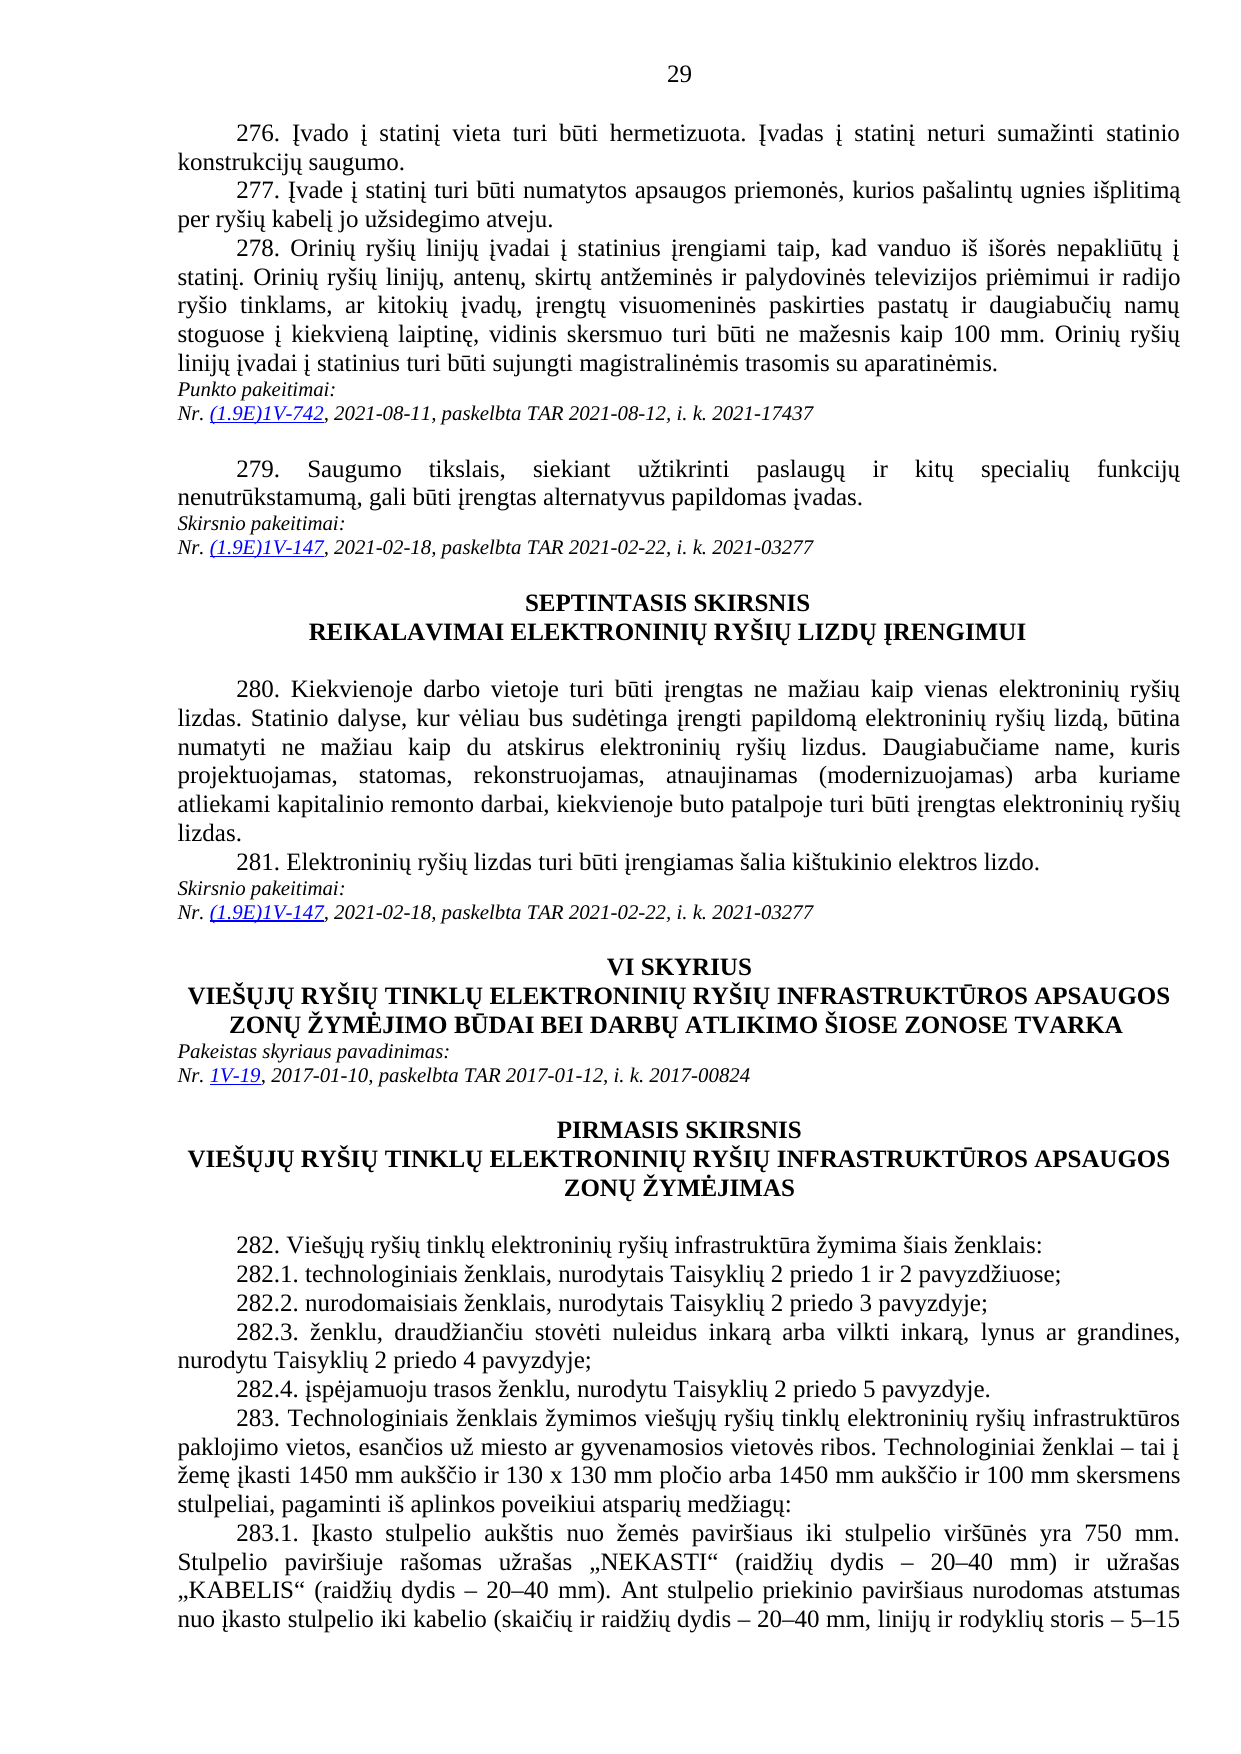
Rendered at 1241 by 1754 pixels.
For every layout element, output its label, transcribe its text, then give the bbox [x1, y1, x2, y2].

text SEPTINTASIS SKIRSNIS [154, 588, 1181, 617]
text 282.3. ženklu, draudžiančiu stovėti nuleidus inkarą arba vilkti inkarą, lynus ar grandines, nurodytu Taisyklių 2 priedo 4 pavyzdyje; [177, 1317, 1181, 1374]
text 281. Elektroninių ryšių lizdas turi būti įrengiamas šalia kištukinio elektros lizdo. [177, 847, 1181, 876]
text 282. Viešųjų ryšių tinklų elektroninių ryšių infrastruktūra žymima šiais ženklais: [177, 1231, 1181, 1259]
text 283.1. Įkasto stulpelio aukštis nuo žemės paviršiaus iki stulpelio viršūnės yra 750 mm. Stulpelio paviršiuje rašomas užrašas „NEKASTI“ (raidžių dydis – 20–40 mm) ir užrašas „KABELIS“ (raidžių dydis – 20–40 mm). Ant stulpelio priekinio paviršiaus nurodomas atstumas nuo įkasto stulpelio iki kabelio (skaičių ir raidžių dydis – 20–40 mm, linijų ir rodyklių storis – 5–15 [177, 1518, 1181, 1633]
text Nr. 1V-19, 2017-01-10, paskelbta TAR 2017-01-12, i. k. 2017-00824 [177, 1063, 1181, 1087]
text PIRMASIS SKIRSNIS [177, 1116, 1181, 1144]
text REIKALAVIMAI ELEKTRONINIŲ RYŠIŲ LIZDŲ ĮRENGIMUI [154, 617, 1181, 646]
text 282.2. nurodomaisiais ženklais, nurodytais Taisyklių 2 priedo 3 pavyzdyje; [177, 1288, 1181, 1317]
text 278. Orinių ryšių linijų įvadai į statinius įrengiami taip, kad vanduo iš išorės nepakliūtų į statinį. Orinių ryšių linijų, antenų, skirtų antžeminės ir palydovinės televizijos priėmimui ir radijo ryšio tinklams, ar kitokių įvadų, įrengtų visuomeninės paskirties pastatų ir daugiabučių namų stoguose į kiekvieną laiptinę, vidinis skersmuo turi būti ne mažesnis kaip 100 mm. Orinių ryšių linijų įvadai į statinius turi būti sujungti magistralinėmis trasomis su aparatinėmis. [177, 233, 1181, 377]
text Nr. (1.9E)1V-147, 2021-02-18, paskelbta TAR 2021-02-22, i. k. 2021-03277 [177, 900, 1181, 924]
text Punkto pakeitimai: [177, 377, 1181, 401]
text VIEŠŲJŲ RYŠIŲ TINKLŲ ELEKTRONINIŲ RYŠIŲ INFRASTRUKTŪROS APSAUGOS ZONŲ ŽYMĖJIMAS [177, 1144, 1181, 1202]
text 280. Kiekvienoje darbo vietoje turi būti įrengtas ne mažiau kaip vienas elektroninių ryšių lizdas. Statinio dalyse, kur vėliau bus sudėtinga įrengti papildomą elektroninių ryšių lizdą, būtina numatyti ne mažiau kaip du atskirus elektroninių ryšių lizdus. Daugiabučiame name, kuris projektuojamas, statomas, rekonstruojamas, atnaujinamas (modernizuojamas) arba kuriame atliekami kapitalinio remonto darbai, kiekvienoje buto patalpoje turi būti įrengtas elektroninių ryšių lizdas. [177, 674, 1181, 847]
text Nr. (1.9E)1V-147, 2021-02-18, paskelbta TAR 2021-02-22, i. k. 2021-03277 [177, 535, 1181, 559]
text 282.4. įspėjamuoju trasos ženklu, nurodytu Taisyklių 2 priedo 5 pavyzdyje. [177, 1374, 1181, 1403]
text 282.1. technologiniais ženklais, nurodytais Taisyklių 2 priedo 1 ir 2 pavyzdžiuose; [177, 1259, 1181, 1288]
text VI SKYRIUS VIEŠŲJŲ RYŠIŲ TINKLŲ ELEKTRONINIŲ RYŠIŲ INFRASTRUKTŪROS APSAUGOS ZONŲ ŽYMĖJIMO BŪDAI BEI DARBŲ ATLIKIMO ŠIOSE ZONOSE TVARKA [177, 952, 1181, 1039]
text 283. Technologiniais ženklais žymimos viešųjų ryšių tinklų elektroninių ryšių infrastruktūros paklojimo vietos, esančios už miesto ar gyvenamosios vietovės ribos. Technologiniai ženklai – tai į žemę įkasti 1450 mm aukščio ir 130 x 130 mm pločio arba 1450 mm aukščio ir 100 mm skersmens stulpeliai, pagaminti iš aplinkos poveikiui atsparių medžiagų: [177, 1403, 1181, 1518]
text Nr. (1.9E)1V-742, 2021-08-11, paskelbta TAR 2021-08-12, i. k. 2021-17437 [177, 401, 1181, 425]
text 277. Įvade į statinį turi būti numatytos apsaugos priemonės, kurios pašalintų ugnies išplitimą per ryšių kabelį jo užsidegimo atveju. [177, 176, 1181, 233]
text Pakeistas skyriaus pavadinimas: [177, 1039, 1181, 1063]
text 279. Saugumo tikslais, siekiant užtikrinti paslaugų ir kitų specialių funkcijų nenutrūkstamumą, gali būti įrengtas alternatyvus papildomas įvadas. [177, 454, 1181, 511]
text Skirsnio pakeitimai: [177, 876, 1181, 900]
text 276. Įvado į statinį vieta turi būti hermetizuota. Įvadas į statinį neturi sumažinti statinio konstrukcijų saugumo. [177, 118, 1181, 176]
text Skirsnio pakeitimai: [177, 511, 1181, 535]
